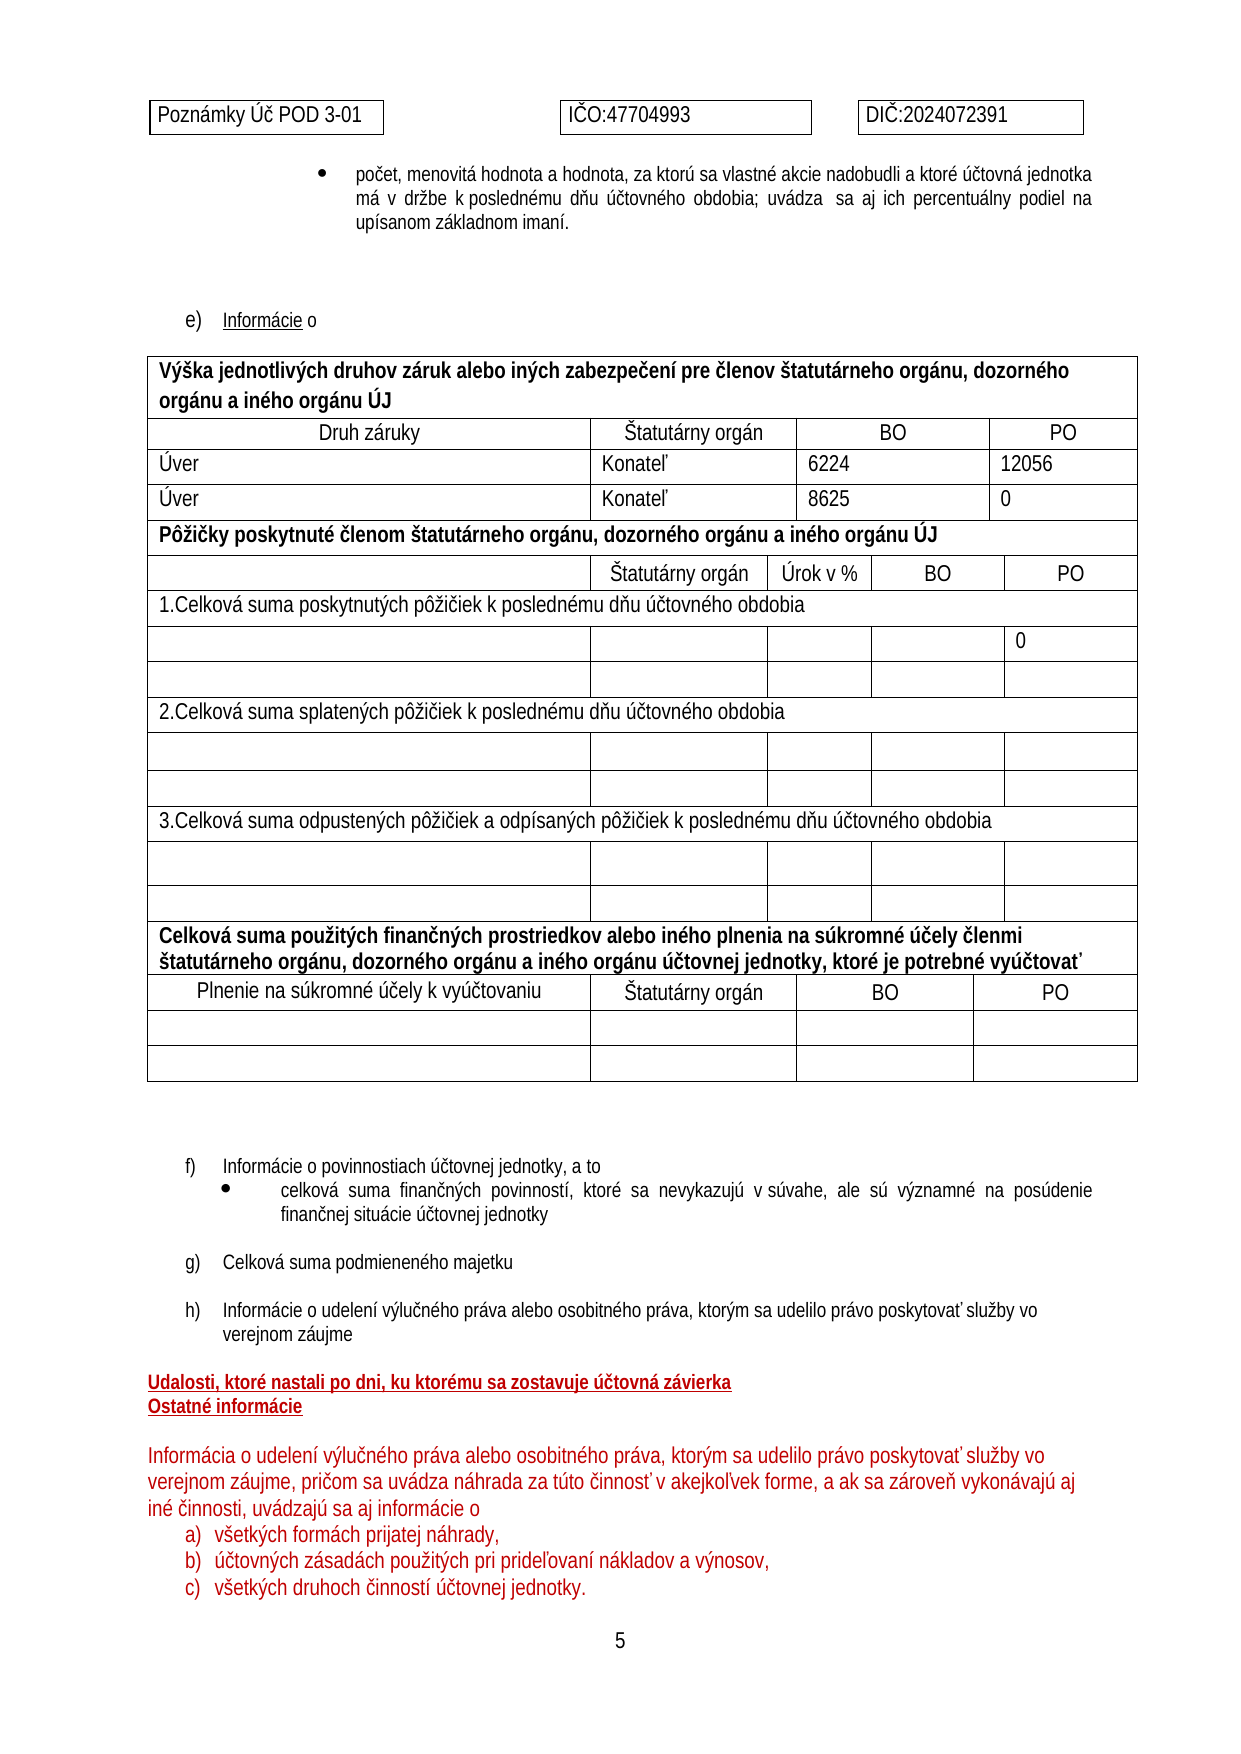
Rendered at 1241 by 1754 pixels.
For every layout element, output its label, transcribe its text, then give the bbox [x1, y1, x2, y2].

table_cell Štatutárny orgán [591, 975, 796, 1010]
table_cell [591, 771, 767, 806]
table_cell [768, 842, 871, 885]
table_cell [974, 1011, 1137, 1045]
table_cell 8625 [797, 485, 989, 519]
table_cell 2.Celková suma splatených pôžičiek k poslednému dňu účtovného obdobia [148, 698, 1137, 732]
table_cell [591, 842, 767, 885]
table_cell 1.Celková suma poskytnutých pôžičiek k poslednému dňu účtovného obdobia [148, 591, 1137, 626]
table_cell [148, 1046, 590, 1081]
table_cell [148, 662, 590, 697]
table_cell [1005, 771, 1137, 806]
table_cell [768, 733, 871, 770]
table_cell [591, 1046, 796, 1081]
table_cell PO [1005, 556, 1137, 590]
table_cell [148, 556, 590, 590]
table_cell [872, 627, 1004, 661]
table_cell [591, 733, 767, 770]
table_cell BO [797, 419, 989, 449]
table_cell 0 [1005, 627, 1137, 661]
table_cell 3.Celková suma odpustených pôžičiek a odpísaných pôžičiek k poslednému dňu účtovného obdobia [148, 807, 1137, 841]
table_cell [872, 733, 1004, 770]
list účtovných zásadách použitých pri prideľovaní nákladov a výnosov, [185, 1547, 1093, 1574]
table_cell [1005, 733, 1137, 770]
table_cell [148, 842, 590, 885]
table_cell Konateľ [591, 485, 796, 519]
list celková suma finančných povinností, ktoré sa nevykazujú v súvahe, ale sú významné na posúdenie finančnej situácie účtovnej jednotky [221, 1177, 1093, 1226]
list všetkých druhoch činností účtovnej jednotky. [185, 1574, 1093, 1600]
table_cell [872, 771, 1004, 806]
table_cell [148, 733, 590, 770]
table_cell Druh záruky [148, 419, 590, 449]
text Ostatné informácie [148, 1394, 1093, 1418]
table_cell [974, 1046, 1137, 1081]
table_cell Pôžičky poskytnuté členom štatutárneho orgánu, dozorného orgánu a iného orgánu ÚJ [148, 521, 1137, 555]
table_cell Konateľ [591, 450, 796, 484]
table_cell [1005, 842, 1137, 885]
table_cell Úrok v % [768, 556, 871, 590]
table_cell Plnenie na súkromné účely k vyúčtovaniu [148, 975, 590, 1010]
table_cell 12056 [990, 450, 1137, 484]
list Informácie o [185, 306, 1093, 332]
table_cell BO [872, 556, 1004, 590]
table_cell [591, 886, 767, 921]
table_cell PO [990, 419, 1137, 449]
table_cell Štatutárny orgán [591, 556, 767, 590]
table_cell [872, 842, 1004, 885]
table_cell Úver [148, 485, 590, 519]
text Udalosti, ktoré nastali po dni, ku ktorému sa zostavuje účtovná závierka [148, 1370, 1093, 1394]
text Informácia o udelení výlučného práva alebo osobitného práva, ktorým sa udelilo právo poskytovať služby vo verejnom záujme, pričom sa uvádza náhrada za túto činnosť v akejkoľvek forme, a ak sa zároveň vykonávajú aj iné činnosti, uvádzajú sa aj informácie o [148, 1442, 1093, 1521]
table_cell [148, 886, 590, 921]
list všetkých formách prijatej náhrady, [185, 1521, 1093, 1547]
list Informácie o udelení výlučného práva alebo osobitného práva, ktorým sa udelilo právo poskytovať služby vo verejnom záujme [185, 1298, 1093, 1346]
table_cell [872, 662, 1004, 697]
table_cell [148, 627, 590, 661]
table_cell [591, 627, 767, 661]
table_cell [768, 627, 871, 661]
list Celková suma podmieneného majetku [185, 1250, 1093, 1274]
table_cell [768, 886, 871, 921]
table_cell PO [974, 975, 1137, 1010]
list Informácie o povinnostiach účtovnej jednotky, a to [185, 1153, 1093, 1177]
table_cell [1005, 886, 1137, 921]
table_cell [148, 1011, 590, 1045]
table_cell [768, 662, 871, 697]
table_cell Celková suma použitých finančných prostriedkov alebo iného plnenia na súkromné účely členmi štatutárneho orgánu, dozorného orgánu a iného orgánu účtovnej jednotky, ktoré je potrebné vyúčtovať [148, 922, 1137, 974]
table_cell [797, 1046, 973, 1081]
table_cell [872, 886, 1004, 921]
table_cell [591, 1011, 796, 1045]
table_cell Úver [148, 450, 590, 484]
table_cell 6224 [797, 450, 989, 484]
table_cell [797, 1011, 973, 1045]
table_cell 0 [990, 485, 1137, 519]
table_cell [768, 771, 871, 806]
list počet, menovitá hodnota a hodnota, za ktorú sa vlastné akcie nadobudli a ktoré účtovná jednotka má v držbe k poslednému dňu účtovného obdobia; uvádza sa aj ich percentuálny podiel na upísanom základnom imaní. [318, 162, 1093, 234]
table_cell [148, 771, 590, 806]
table_cell [1005, 662, 1137, 697]
table_cell [591, 662, 767, 697]
table_cell Štatutárny orgán [591, 419, 796, 449]
table_cell BO [797, 975, 973, 1010]
table_header Výška jednotlivých druhov záruk alebo iných zabezpečení pre členov štatutárneho orgánu, dozorného orgánu a iného orgánu ÚJ [148, 357, 1137, 417]
